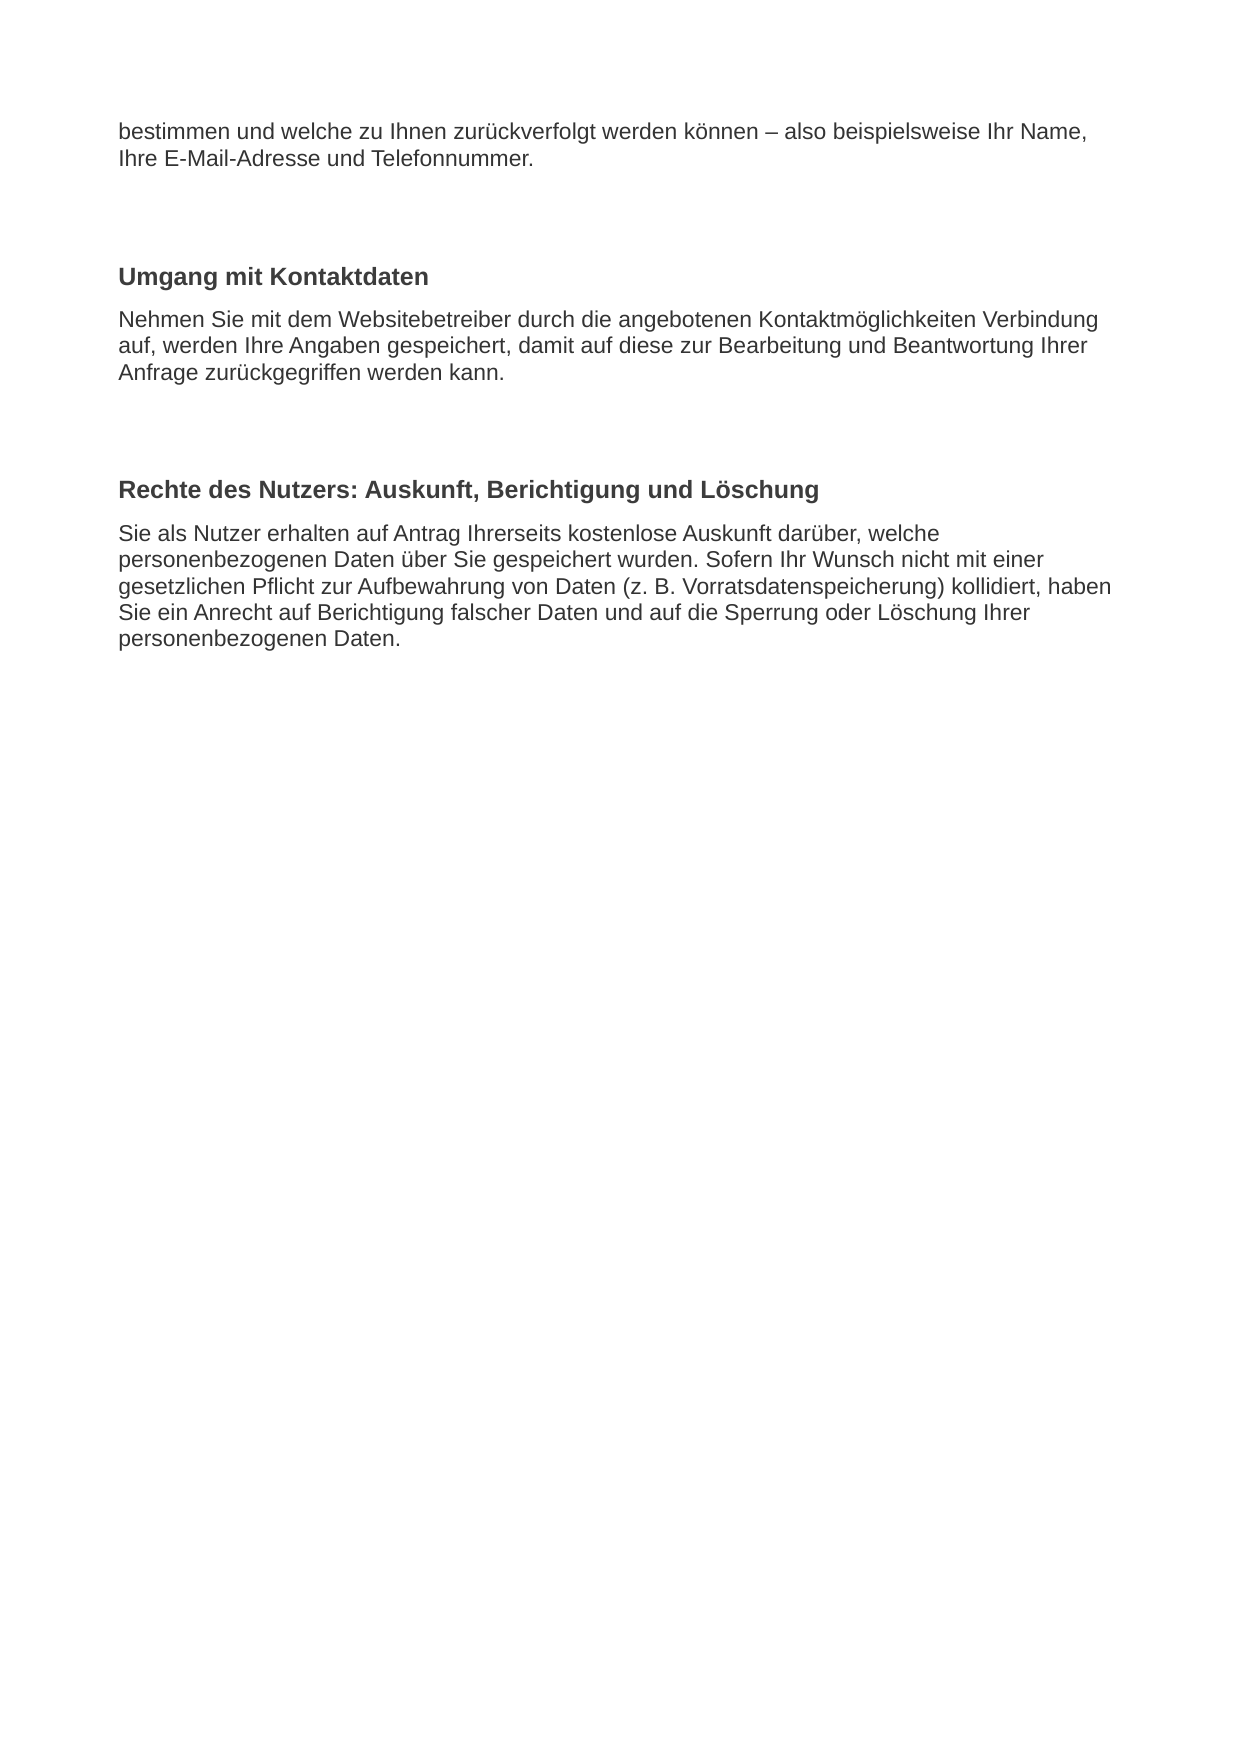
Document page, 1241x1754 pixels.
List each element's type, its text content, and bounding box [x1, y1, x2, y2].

subtitle Rechte des Nutzers: Auskunft, Berichtigung und Löschung [118, 476, 1122, 504]
text Sie als Nutzer erhalten auf Antrag Ihrerseits kostenlose Auskunft darüber, welche personenbezogenen Daten über Sie gespeichert wurden. Sofern Ihr Wunsch nicht mit einer gesetzlichen Pflicht zur Aufbewahrung von Daten (z. B. Vorratsdatenspeicherung) kollidiert, haben Sie ein Anrecht auf Berichtigung falscher Daten und auf die Sperrung oder Löschung Ihrer personenbezogenen Daten. [118, 520, 1122, 652]
subtitle Umgang mit Kontaktdaten [118, 261, 1122, 290]
text bestimmen und welche zu Ihnen zurückverfolgt werden können – also beispielsweise Ihr Name, Ihre E-Mail-Adresse und Telefonnummer. [118, 118, 1122, 171]
text Nehmen Sie mit dem Websitebetreiber durch die angebotenen Kontaktmöglichkeiten Verbindung auf, werden Ihre Angaben gespeichert, damit auf diese zur Bearbeitung und Beantwortung Ihrer Anfrage zurückgegriffen werden kann. [118, 306, 1122, 385]
